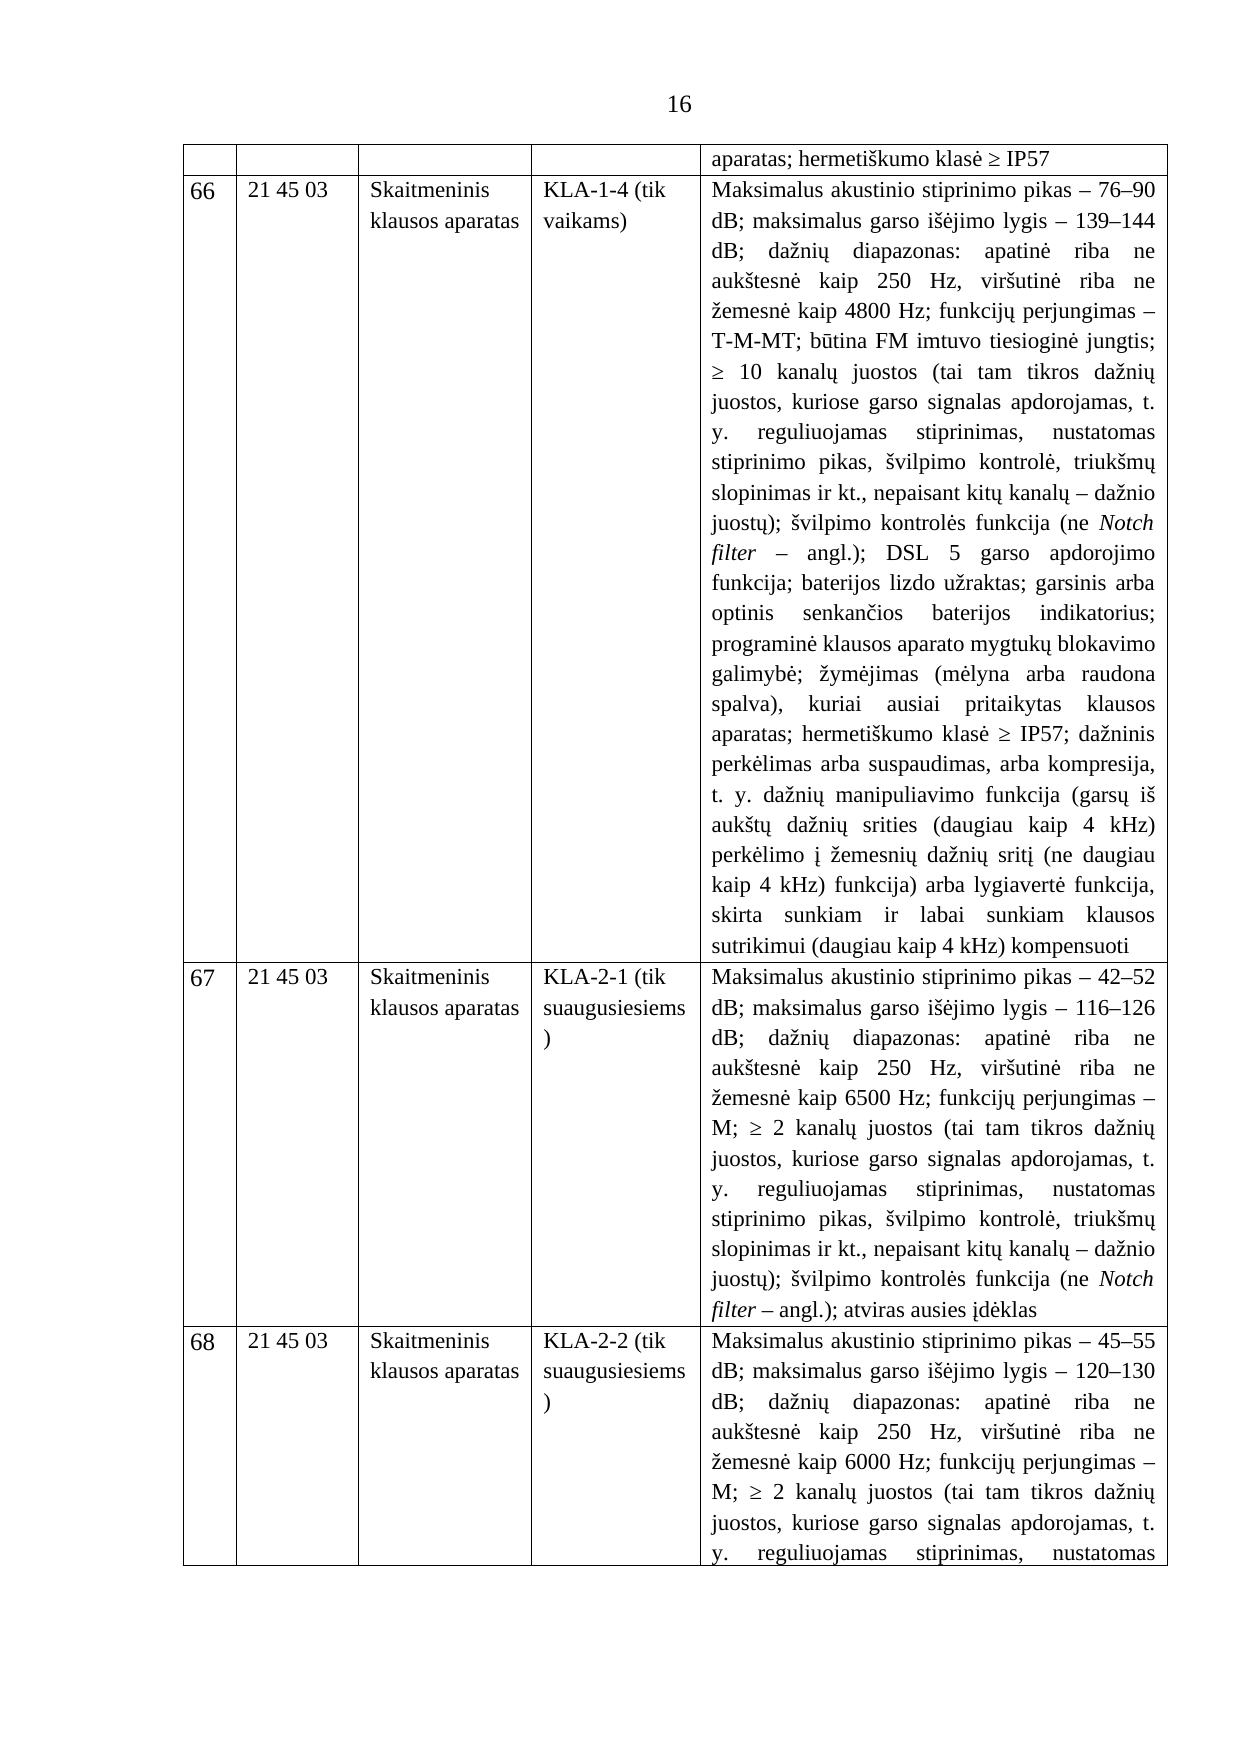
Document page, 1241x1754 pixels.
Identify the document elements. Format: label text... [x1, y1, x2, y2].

table_cell Skaitmeninis klausos aparatas [359, 1327, 531, 1565]
table_cell 21 45 03 [237, 176, 358, 962]
table_cell Skaitmeninis klausos aparatas [359, 176, 531, 962]
table_cell [237, 145, 358, 175]
table_cell Maksimalus akustinio stiprinimo pikas – 42‒52 dB; maksimalus garso išėjimo lygis – 116‒126 dB; dažnių diapazonas: apatinė riba ne aukštesnė kaip 250 Hz, viršutinė riba ne žemesnė kaip 6500 Hz; funkcijų perjungimas – M; ≥ 2 kanalų juostos (tai tam tikros dažnių juostos, kuriose garso signalas apdorojamas, t. y. reguliuojamas stiprinimas, nustatomas stiprinimo pikas, švilpimo kontrolė, triukšmų slopinimas ir kt., nepaisant kitų kanalų ‒ dažnio juostų); švilpimo kontrolės funkcija (ne Notch filter ‒ angl.); atviras ausies įdėklas [701, 963, 1167, 1326]
table_cell 21 45 03 [237, 1327, 358, 1565]
table_cell Maksimalus akustinio stiprinimo pikas – 45‒55 dB; maksimalus garso išėjimo lygis – 120‒130 dB; dažnių diapazonas: apatinė riba ne aukštesnė kaip 250 Hz, viršutinė riba ne žemesnė kaip 6000 Hz; funkcijų perjungimas – M; ≥ 2 kanalų juostos (tai tam tikros dažnių juostos, kuriose garso signalas apdorojamas, t. y. reguliuojamas stiprinimas, nustatomas [701, 1327, 1167, 1565]
table_cell 21 45 03 [237, 963, 358, 1326]
table_cell Skaitmeninis klausos aparatas [359, 963, 531, 1326]
table_cell 68 [184, 1327, 236, 1565]
table_cell KLA-2-2 (tik suaugusiesiems) [532, 1327, 700, 1565]
table_cell [532, 145, 700, 175]
table_cell [184, 145, 236, 175]
table_cell 67 [184, 963, 236, 1326]
table_cell [359, 145, 531, 175]
table_cell KLA-1-4 (tik vaikams) [532, 176, 700, 962]
table_cell aparatas; hermetiškumo klasė ≥ IP57 [701, 145, 1167, 175]
table_cell Maksimalus akustinio stiprinimo pikas – 76‒90 dB; maksimalus garso išėjimo lygis – 139‒144 dB; dažnių diapazonas: apatinė riba ne aukštesnė kaip 250 Hz, viršutinė riba ne žemesnė kaip 4800 Hz; funkcijų perjungimas – T-M-MT; būtina FM imtuvo tiesioginė jungtis; ≥ 10 kanalų juostos (tai tam tikros dažnių juostos, kuriose garso signalas apdorojamas, t. y. reguliuojamas stiprinimas, nustatomas stiprinimo pikas, švilpimo kontrolė, triukšmų slopinimas ir kt., nepaisant kitų kanalų ‒ dažnio juostų); švilpimo kontrolės funkcija (ne Notch filter ‒ angl.); DSL 5 garso apdorojimo funkcija; baterijos lizdo užraktas; garsinis arba optinis senkančios baterijos indikatorius; programinė klausos aparato mygtukų blokavimo galimybė; žymėjimas (mėlyna arba raudona spalva), kuriai ausiai pritaikytas klausos aparatas; hermetiškumo klasė ≥ IP57; dažninis perkėlimas arba suspaudimas, arba kompresija, t. y. dažnių manipuliavimo funkcija (garsų iš aukštų dažnių srities (daugiau kaip 4 kHz) perkėlimo į žemesnių dažnių sritį (ne daugiau kaip 4 kHz) funkcija) arba lygiavertė funkcija, skirta sunkiam ir labai sunkiam klausos sutrikimui (daugiau kaip 4 kHz) kompensuoti [701, 176, 1167, 962]
table_cell KLA-2-1 (tik suaugusiesiems) [532, 963, 700, 1326]
table_cell 66 [184, 176, 236, 962]
